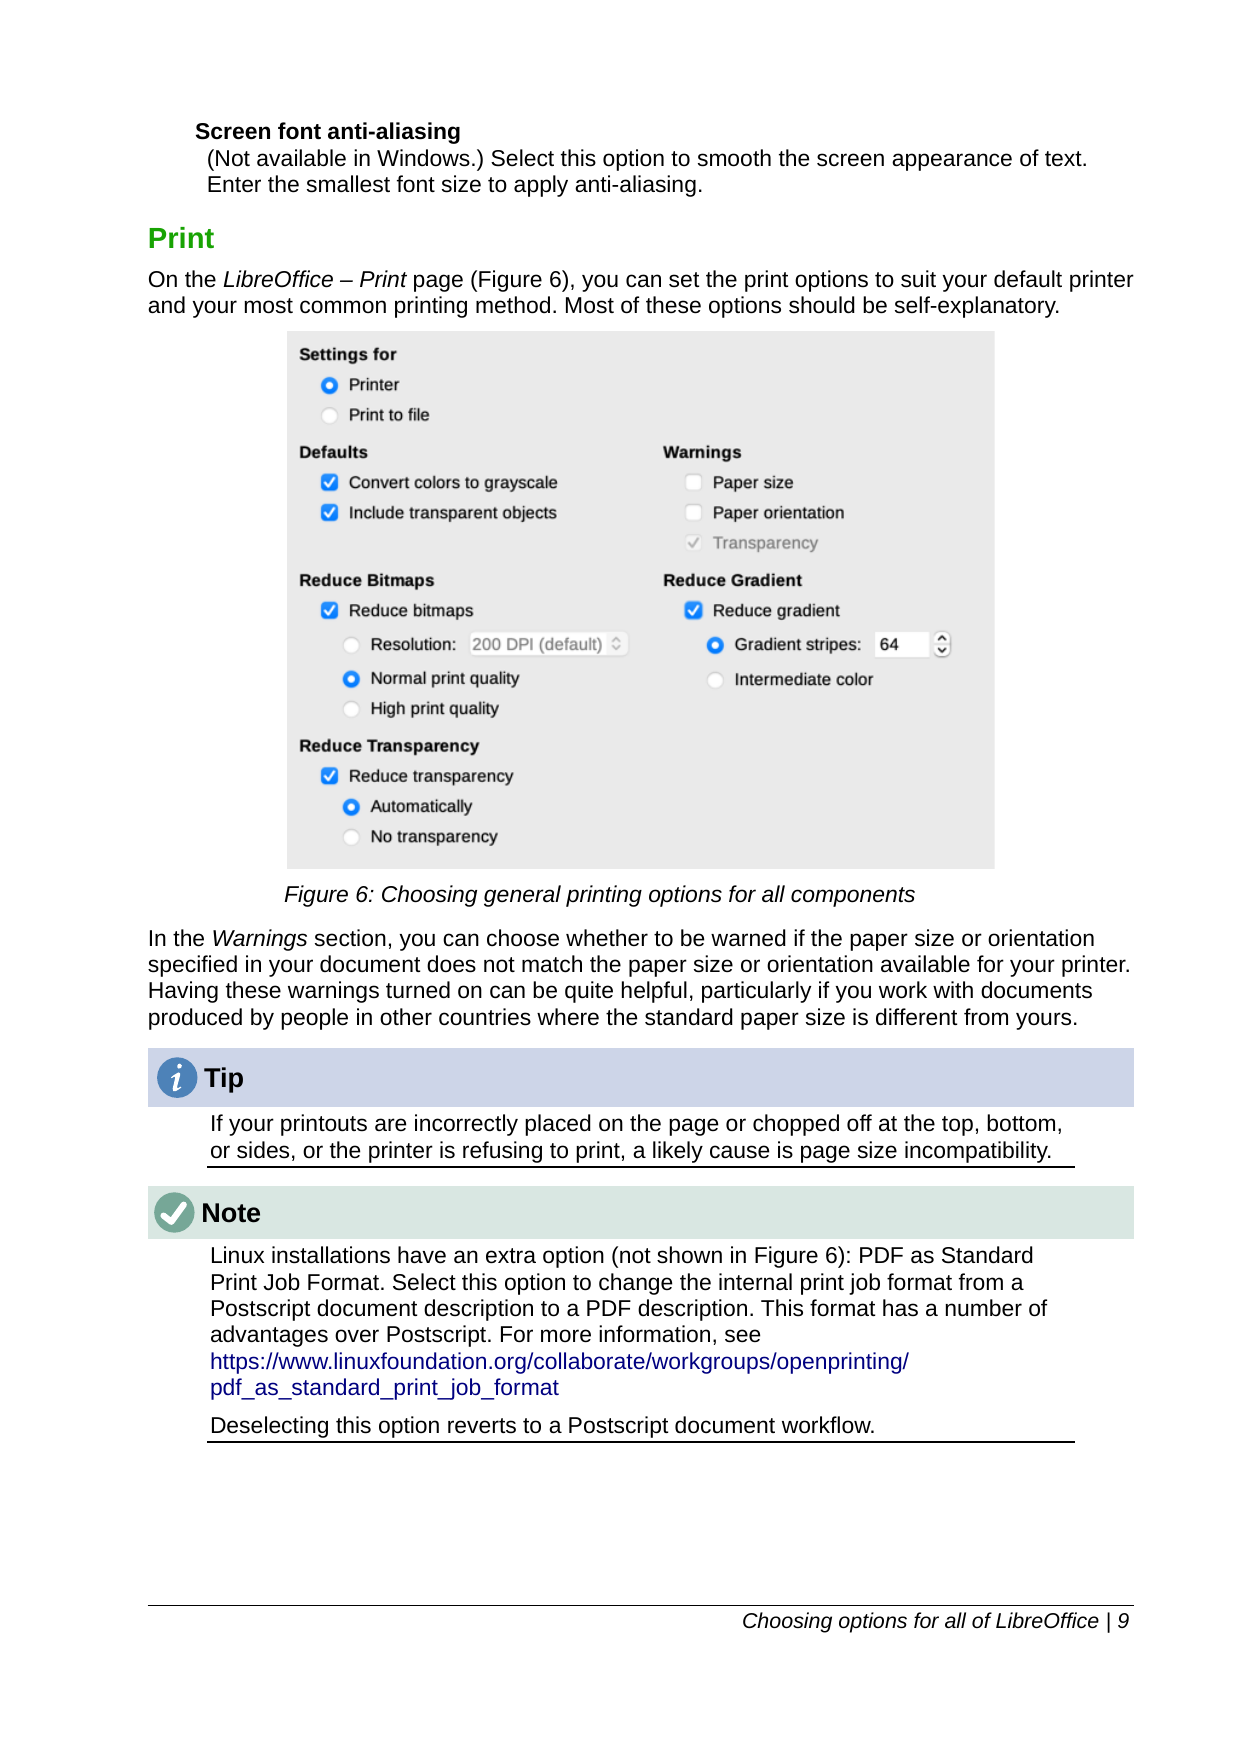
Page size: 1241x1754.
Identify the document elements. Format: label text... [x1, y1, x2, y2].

text In the Warnings section, you can choose whether to be warned if the paper size or orientation specified in your document does not match the paper size or orientation available for your printer. Having these warnings turned on can be quite helpful, particularly if you work with documents produced by people in other countries where the standard paper size is different from yours. [148, 925, 1134, 1030]
subtitle Note [148, 1186, 1134, 1239]
subtitle Tip [148, 1048, 1134, 1107]
text Screen font anti-aliasing [195, 118, 1134, 144]
text Figure 6: Choosing general printing options for all components [284, 881, 998, 907]
picture [287, 331, 995, 869]
text Linux installations have an extra option (not shown in Figure 6): PDF as Standard Print Job Format. Select this option to change the internal print job format from a Postscript document description to a PDF description. This format has a number of advantages over Postscript. For more information, see https://www.linuxfoundation.org/collaborate/workgroups/openprinting/pdf_as_standard_print_job_format [207, 1239, 1075, 1400]
text If your printouts are incorrectly placed on the page or chopped off at the top, bottom, or sides, or the printer is refusing to print, a likely cause is page size incompatibility. [207, 1107, 1075, 1166]
text (Not available in Windows.) Select this option to smooth the screen appearance of text. Enter the smallest font size to apply anti-aliasing. [207, 144, 1134, 197]
text Deselecting this option reverts to a Postscript document workflow. [207, 1409, 1075, 1441]
text On the LibreOffice – Print page (Figure 6), you can set the print options to suit your default printer and your most common printing method. Most of these options should be self-explanatory. [148, 266, 1134, 319]
subtitle Print [148, 221, 1134, 254]
